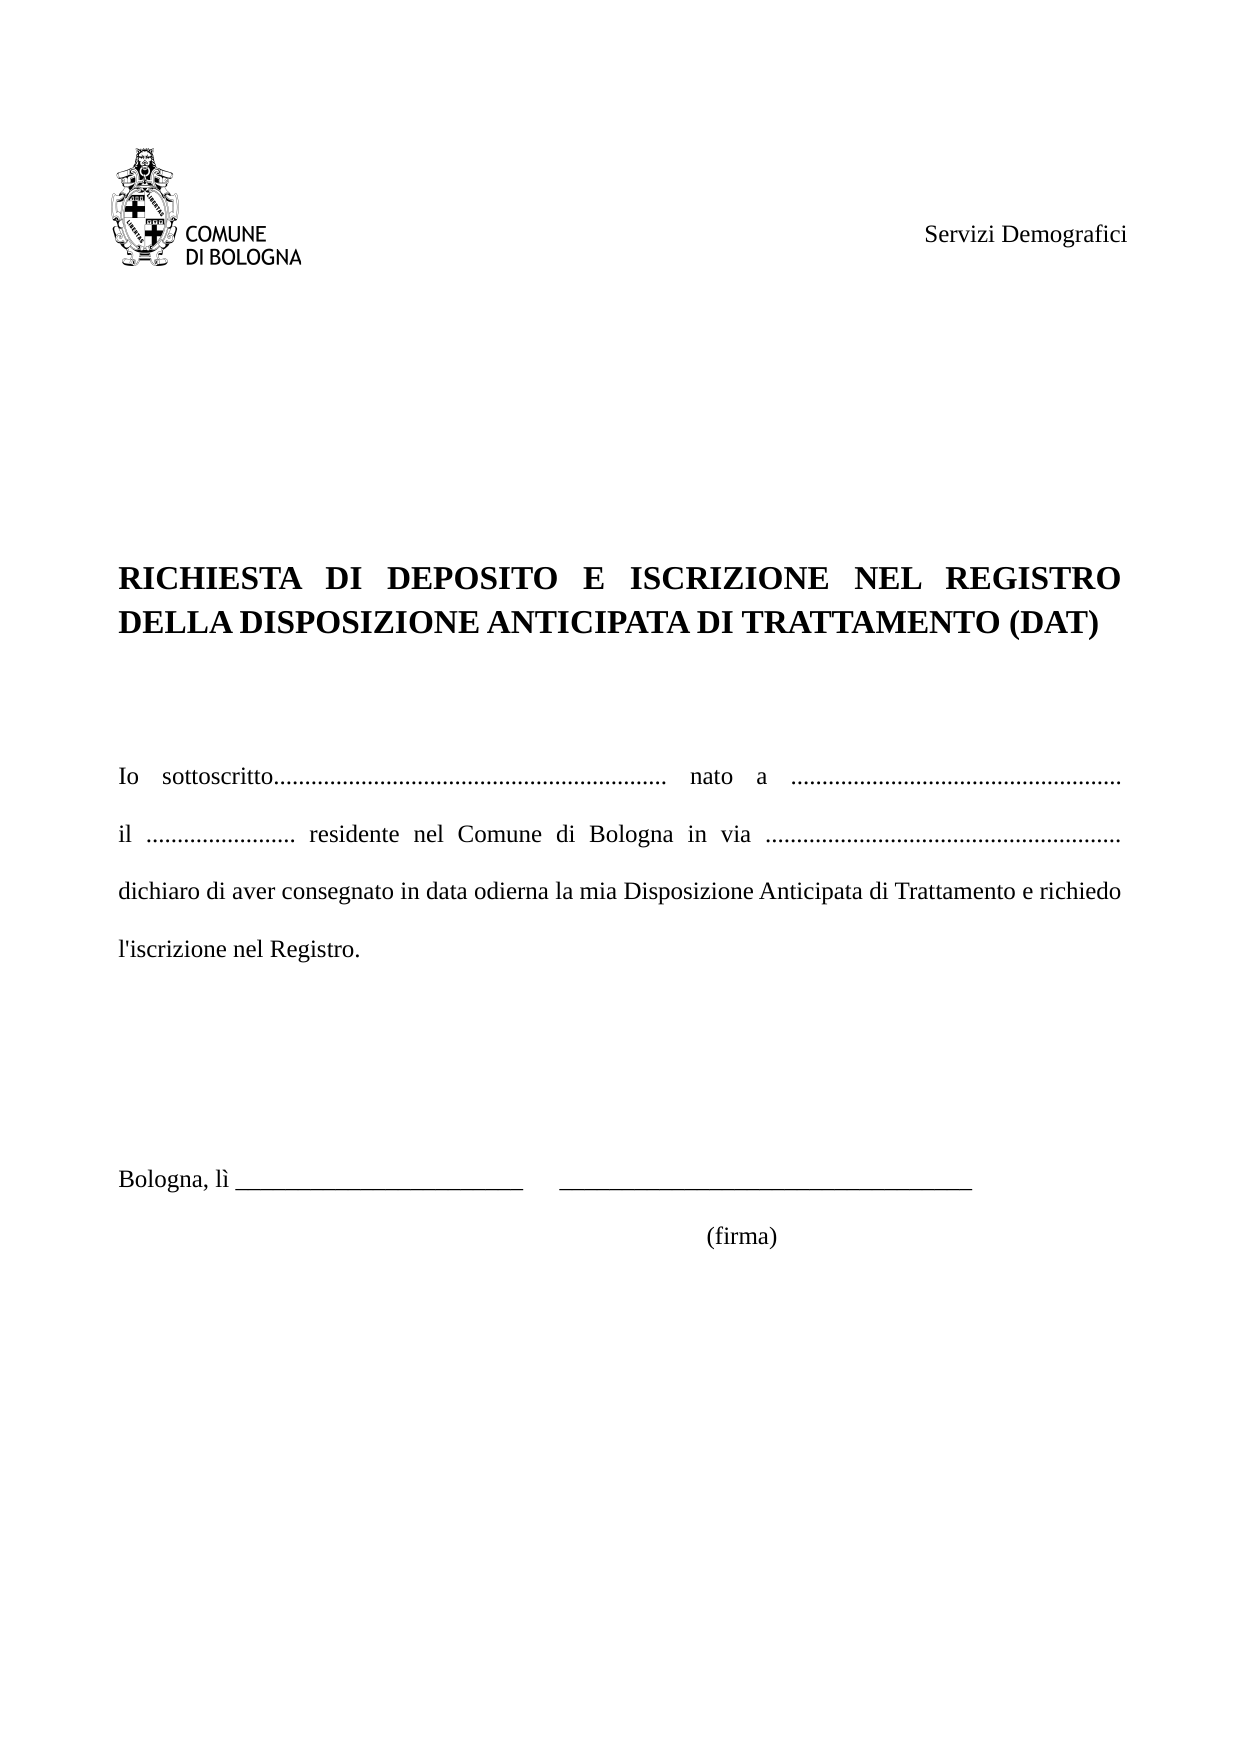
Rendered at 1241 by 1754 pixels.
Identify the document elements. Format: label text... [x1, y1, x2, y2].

table_header Servizi Demografici [827, 147, 1127, 271]
text (firma) [118, 1221, 1075, 1250]
text Io sottoscritto............................................................... nato a ..................................................... il ........................ residente nel Comune di Bologna in via ......................................................... dichiaro di aver consegnato in data odierna la mia Disposizione Anticipata di Trattamento e richiedo l'iscrizione nel Registro. [118, 761, 1122, 963]
table_header [306, 147, 322, 271]
table_header [110, 147, 306, 271]
picture [111, 148, 302, 266]
text RICHIESTA DI DEPOSITO E ISCRIZIONE NEL REGISTRO DELLA DISPOSIZIONE ANTICIPATA DI TRATTAMENTO (DAT) [118, 558, 1122, 641]
table_header [322, 147, 827, 271]
text Bologna, lì _______________________ _________________________________ [118, 1164, 1122, 1193]
